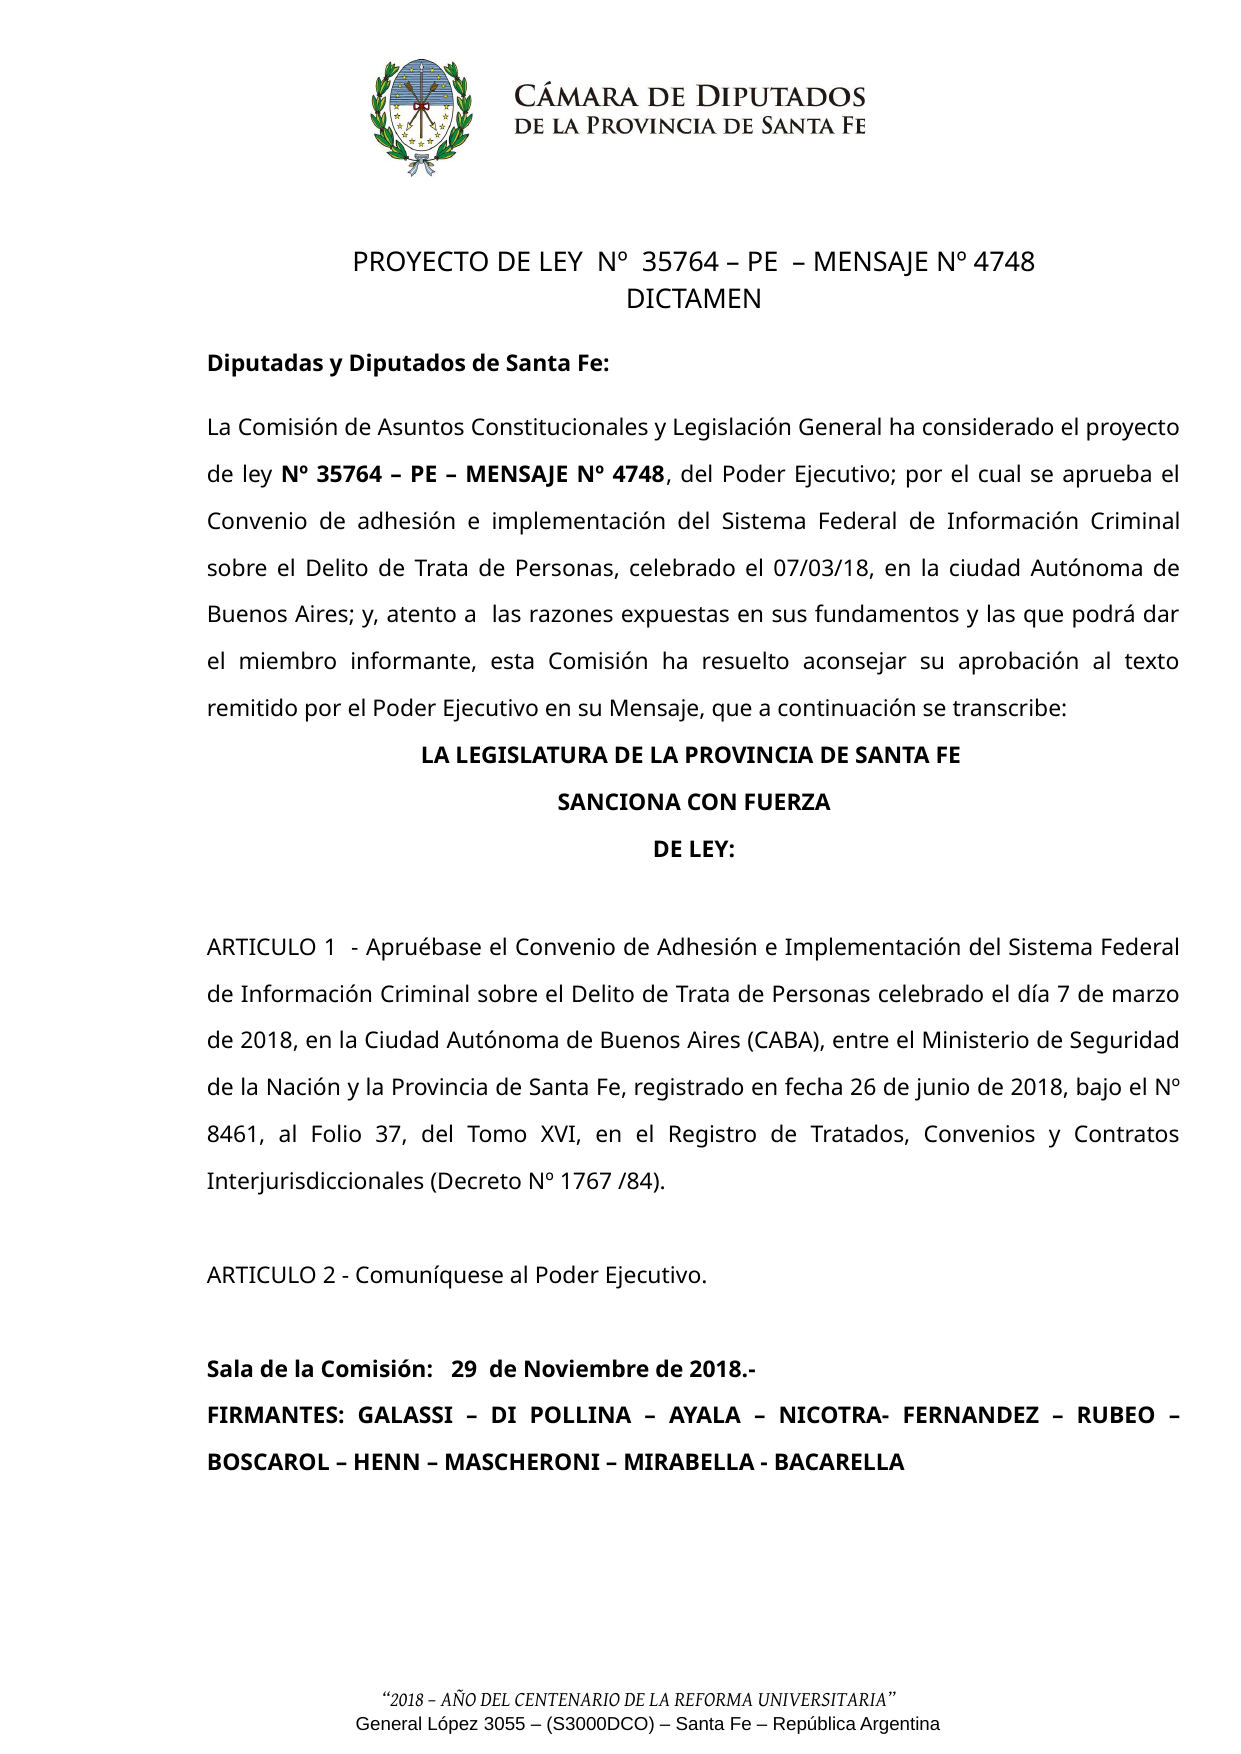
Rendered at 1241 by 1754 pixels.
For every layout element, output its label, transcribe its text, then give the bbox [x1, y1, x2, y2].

picture [370, 59, 866, 181]
text PROYECTO DE LEY Nº 35764 – PE – MENSAJE Nº 4748 [207, 242, 1181, 279]
text FIRMANTES: GALASSI – DI POLLINA – AYALA – NICOTRA- FERNANDEZ – RUBEO – BOSCAROL – HENN – MASCHERONI – MIRABELLA - BACARELLA [207, 1399, 1181, 1477]
text La Comisión de Asuntos Constitucionales y Legislación General ha considerado el proyecto de ley Nº 35764 – PE – MENSAJE Nº 4748, del Poder Ejecutivo; por el cual se aprueba el Convenio de adhesión e implementación del Sistema Federal de Información Criminal sobre el Delito de Trata de Personas, celebrado el 07/03/18, en la ciudad Autónoma de Buenos Aires; y, atento a las razones expuestas en sus fundamentos y las que podrá dar el miembro informante, esta Comisión ha resuelto aconsejar su aprobación al texto remitido por el Poder Ejecutivo en su Mensaje, que a continuación se transcribe: [207, 411, 1181, 723]
subtitle Diputadas y Diputados de Santa Fe: [207, 347, 1181, 378]
text ARTICULO 2 - Comuníquese al Poder Ejecutivo. [207, 1259, 1181, 1290]
text LA LEGISLATURA DE LA PROVINCIA DE SANTA FE [207, 739, 1181, 770]
text ARTICULO 1 - Apruébase el Convenio de Adhesión e Implementación del Sistema Federal de Información Criminal sobre el Delito de Trata de Personas celebrado el día 7 de marzo de 2018, en la Ciudad Autónoma de Buenos Aires (CABA), entre el Ministerio de Seguridad de la Nación y la Provincia de Santa Fe, registrado en fecha 26 de junio de 2018, bajo el Nº 8461, al Folio 37, del Tomo XVI, en el Registro de Tratados, Convenios y Contratos Interjurisdiccionales (Decreto Nº 1767 /84). [207, 931, 1181, 1196]
text DE LEY: [207, 833, 1181, 864]
text Sala de la Comisión: 29 de Noviembre de 2018.- [207, 1352, 1181, 1384]
text DICTAMEN [207, 279, 1181, 316]
text SANCIONA CON FUERZA [207, 786, 1181, 817]
